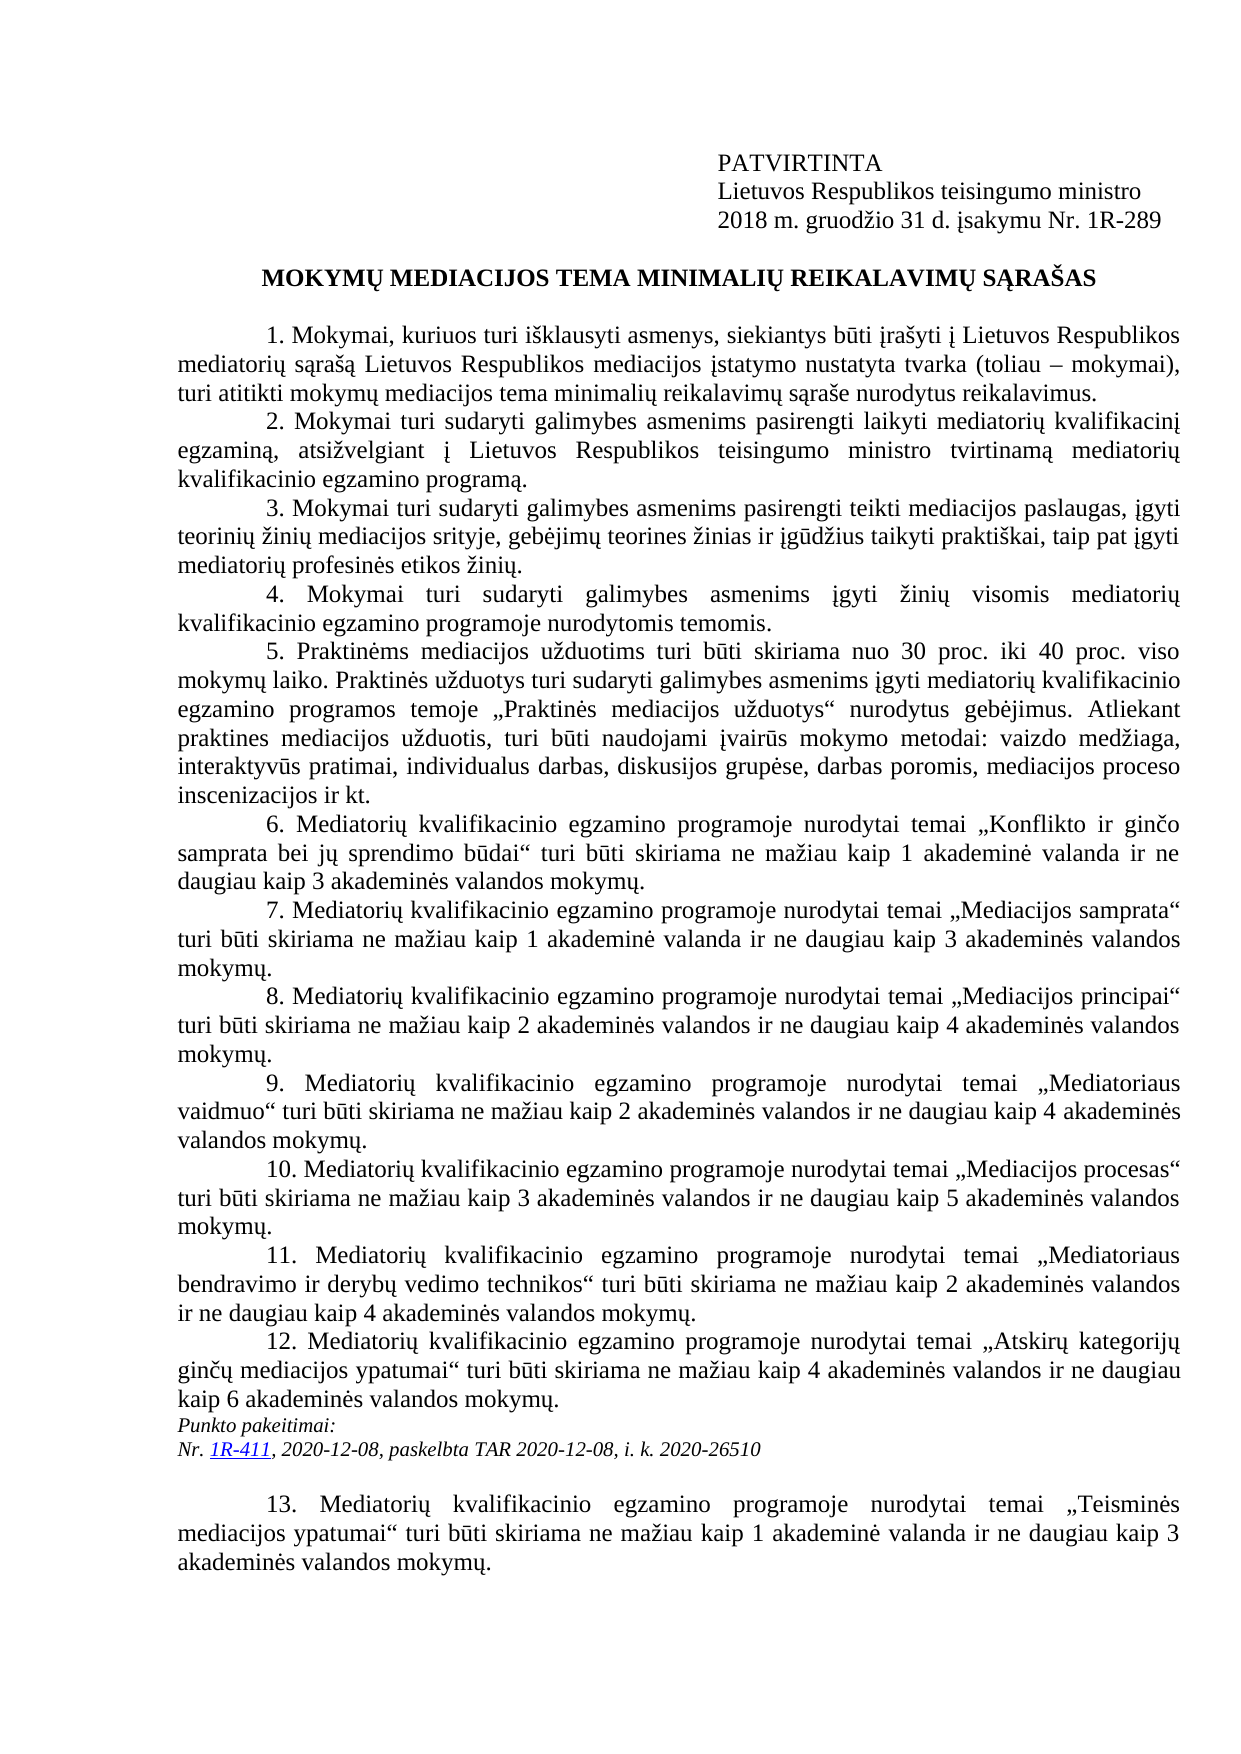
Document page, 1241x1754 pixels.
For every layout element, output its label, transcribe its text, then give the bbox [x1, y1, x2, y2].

text 3. Mokymai turi sudaryti galimybes asmenims pasirengti teikti mediacijos paslaugas, įgyti teorinių žinių mediacijos srityje, gebėjimų teorines žinias ir įgūdžius taikyti praktiškai, taip pat įgyti mediatorių profesinės etikos žinių. [177, 493, 1181, 579]
text 10. Mediatorių kvalifikacinio egzamino programoje nurodytai temai „Mediacijos procesas“ turi būti skiriama ne mažiau kaip 3 akademinės valandos ir ne daugiau kaip 5 akademinės valandos mokymų. [177, 1154, 1181, 1240]
text 13. Mediatorių kvalifikacinio egzamino programoje nurodytai temai „Teisminės mediacijos ypatumai“ turi būti skiriama ne mažiau kaip 1 akademinė valanda ir ne daugiau kaip 3 akademinės valandos mokymų. [177, 1489, 1181, 1576]
text 6. Mediatorių kvalifikacinio egzamino programoje nurodytai temai „Konflikto ir ginčo samprata bei jų sprendimo būdai“ turi būti skiriama ne mažiau kaip 1 akademinė valanda ir ne daugiau kaip 3 akademinės valandos mokymų. [177, 809, 1181, 895]
text Punkto pakeitimai: [177, 1413, 1181, 1437]
text 9. Mediatorių kvalifikacinio egzamino programoje nurodytai temai „Mediatoriaus vaidmuo“ turi būti skiriama ne mažiau kaip 2 akademinės valandos ir ne daugiau kaip 4 akademinės valandos mokymų. [177, 1068, 1181, 1154]
text 11. Mediatorių kvalifikacinio egzamino programoje nurodytai temai „Mediatoriaus bendravimo ir derybų vedimo technikos“ turi būti skiriama ne mažiau kaip 2 akademinės valandos ir ne daugiau kaip 4 akademinės valandos mokymų. [177, 1240, 1181, 1326]
text 1. Mokymai, kuriuos turi išklausyti asmenys, siekiantys būti įrašyti į Lietuvos Respublikos mediatorių sąrašą Lietuvos Respublikos mediacijos įstatymo nustatyta tvarka (toliau – mokymai), turi atitikti mokymų mediacijos tema minimalių reikalavimų sąraše nurodytus reikalavimus. [177, 320, 1181, 406]
text 8. Mediatorių kvalifikacinio egzamino programoje nurodytai temai „Mediacijos principai“ turi būti skiriama ne mažiau kaip 2 akademinės valandos ir ne daugiau kaip 4 akademinės valandos mokymų. [177, 981, 1181, 1068]
text Nr. 1R-411, 2020-12-08, paskelbta TAR 2020-12-08, i. k. 2020-26510 [177, 1437, 1181, 1461]
text 2. Mokymai turi sudaryti galimybes asmenims pasirengti laikyti mediatorių kvalifikacinį egzaminą, atsižvelgiant į Lietuvos Respublikos teisingumo ministro tvirtinamą mediatorių kvalifikacinio egzamino programą. [177, 406, 1181, 493]
text 2018 m. gruodžio 31 d. įsakymu Nr. 1R-289 [717, 205, 1181, 234]
text 7. Mediatorių kvalifikacinio egzamino programoje nurodytai temai „Mediacijos samprata“ turi būti skiriama ne mažiau kaip 1 akademinė valanda ir ne daugiau kaip 3 akademinės valandos mokymų. [177, 895, 1181, 981]
text mokymų mediacijos tema minimalių reikalavimų sąrašas [177, 263, 1181, 291]
text 5. Praktinėms mediacijos užduotims turi būti skiriama nuo 30 proc. iki 40 proc. viso mokymų laiko. Praktinės užduotys turi sudaryti galimybes asmenims įgyti mediatorių kvalifikacinio egzamino programos temoje „Praktinės mediacijos užduotys“ nurodytus gebėjimus. Atliekant praktines mediacijos užduotis, turi būti naudojami įvairūs mokymo metodai: vaizdo medžiaga, interaktyvūs pratimai, individualus darbas, diskusijos grupėse, darbas poromis, mediacijos proceso inscenizacijos ir kt. [177, 636, 1181, 809]
text 12. Mediatorių kvalifikacinio egzamino programoje nurodytai temai „Atskirų kategorijų ginčų mediacijos ypatumai“ turi būti skiriama ne mažiau kaip 4 akademinės valandos ir ne daugiau kaip 6 akademinės valandos mokymų. [177, 1326, 1181, 1413]
text PATVIRTINTA [717, 148, 1181, 176]
text 4. Mokymai turi sudaryti galimybes asmenims įgyti žinių visomis mediatorių kvalifikacinio egzamino programoje nurodytomis temomis. [177, 579, 1181, 636]
text Lietuvos Respublikos teisingumo ministro [717, 176, 1181, 205]
